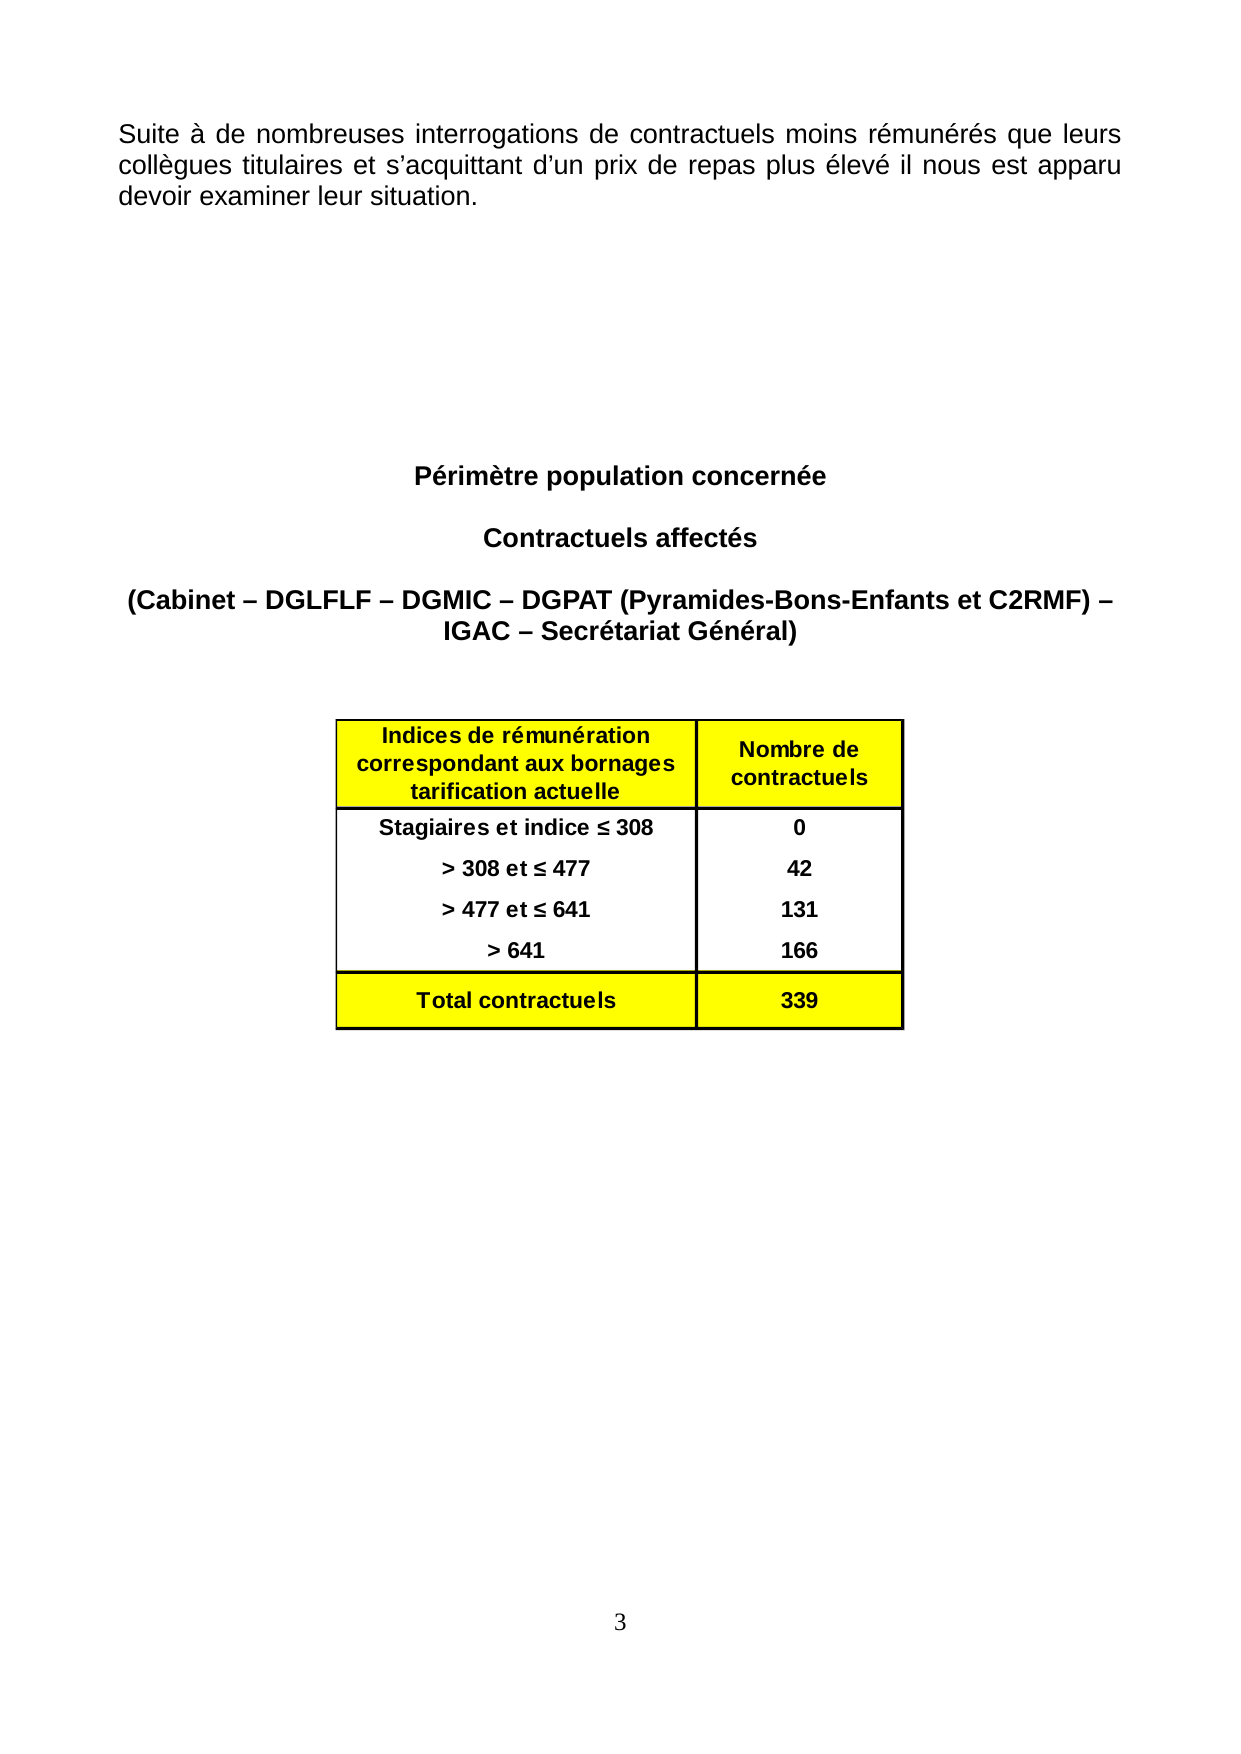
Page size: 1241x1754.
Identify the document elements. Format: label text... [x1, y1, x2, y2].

text Contractuels affectés [118, 522, 1122, 553]
text (Cabinet – DGLFLF – DGMIC – DGPAT (Pyramides-Bons-Enfants et C2RMF) – IGAC – Secrétariat Général) [118, 584, 1122, 646]
text Suite à de nombreuses interrogations de contractuels moins rémunérés que leurs collègues titulaires et s’acquittant d’un prix de repas plus élevé il nous est apparu devoir examiner leur situation. [118, 118, 1122, 211]
text Périmètre population concernée [118, 459, 1122, 491]
